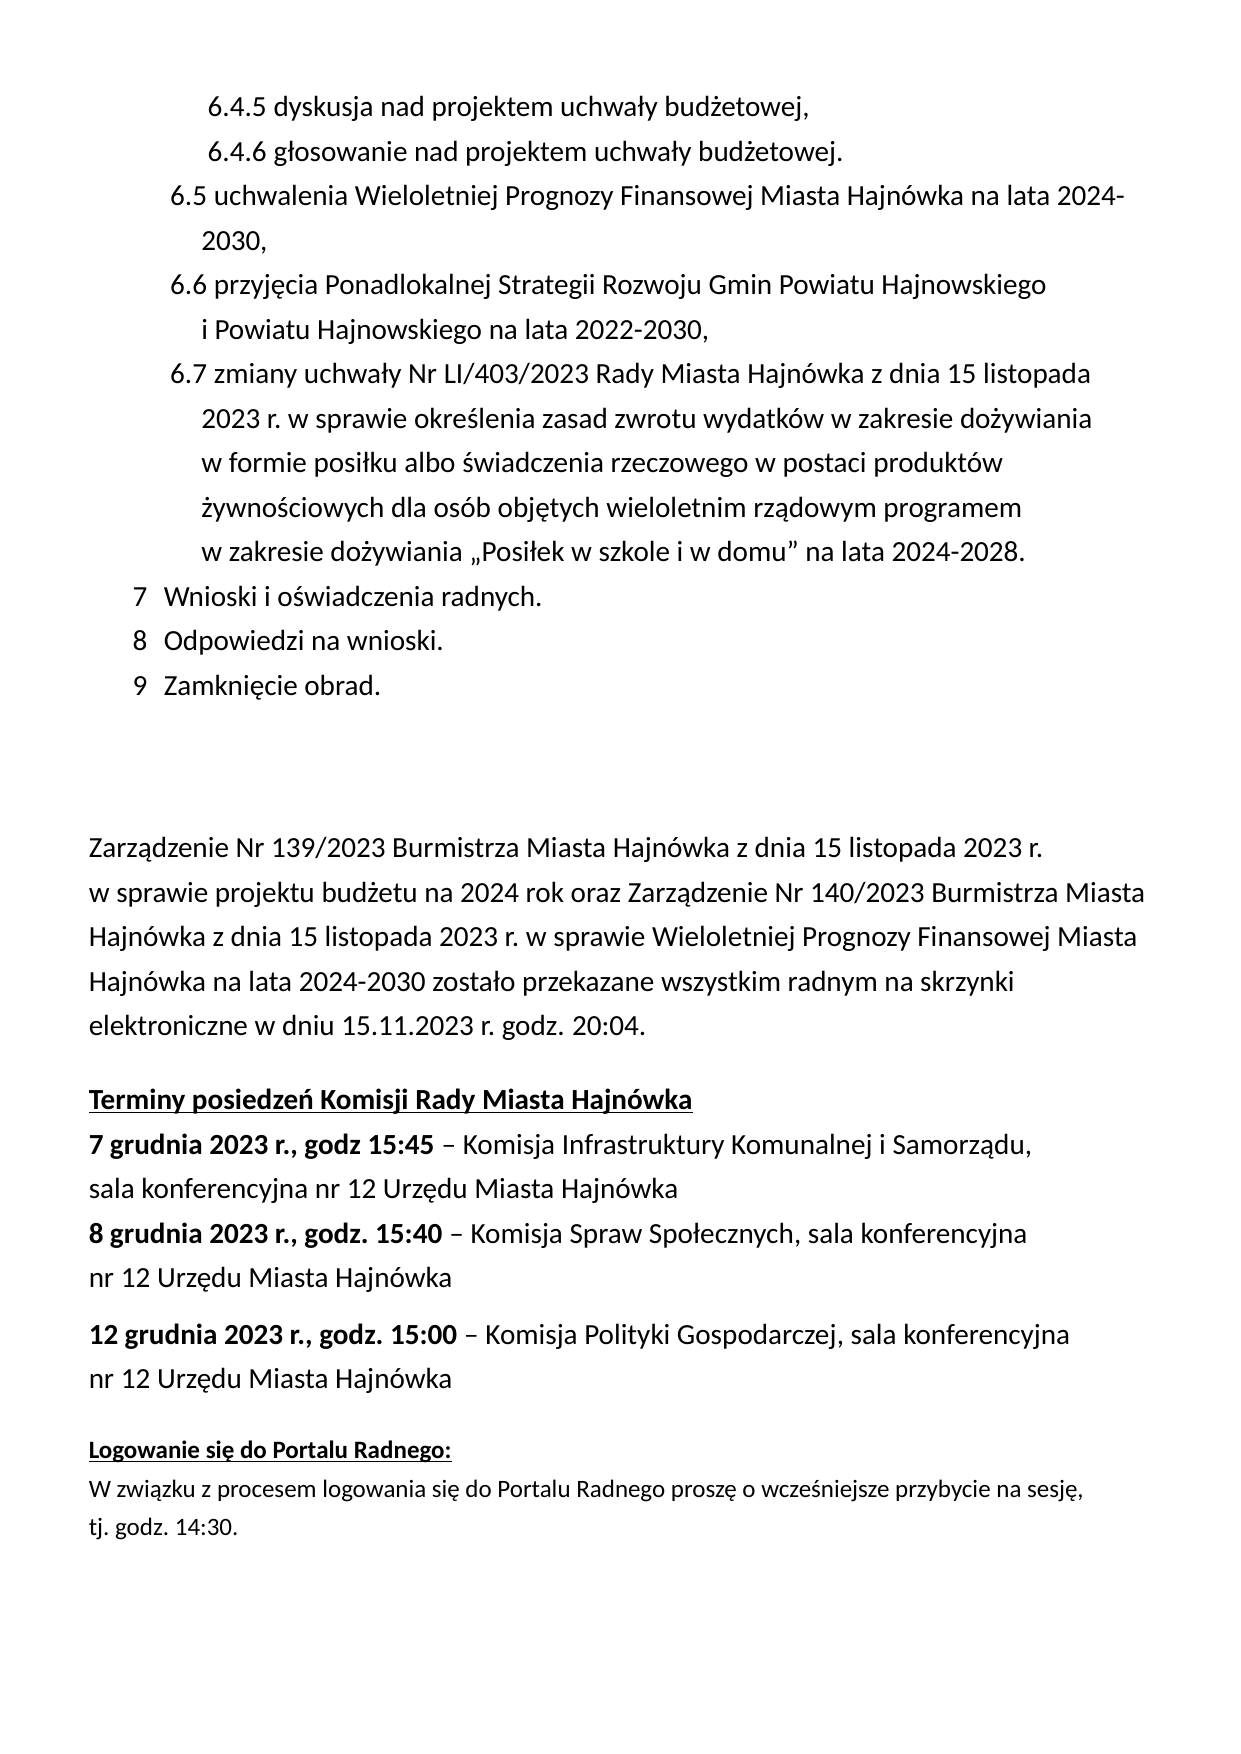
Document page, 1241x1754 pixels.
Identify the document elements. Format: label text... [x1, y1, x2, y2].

list uchwalenia Wieloletniej Prognozy Finansowej Miasta Hajnówka na lata 2024-2030, [163, 177, 1152, 258]
list Zamknięcie obrad. [126, 667, 1152, 702]
list głosowanie nad projektem uchwały budżetowej. [201, 133, 1152, 169]
list przyjęcia Ponadlokalnej Strategii Rozwoju Gmin Powiatu Hajnowskiego i Powiatu Hajnowskiego na lata 2022-2030, [163, 266, 1152, 347]
text Terminy posiedzeń Komisji Rady Miasta Hajnówka [88, 1081, 1152, 1117]
list dyskusja nad projektem uchwały budżetowej, [201, 88, 1152, 124]
text W związku z procesem logowania się do Portalu Radnego proszę o wcześniejsze przybycie na sesję, tj. godz. 14:30. [88, 1473, 1152, 1541]
text 8 grudnia 2023 r., godz. 15:40 – Komisja Spraw Społecznych, sala konferencyjna nr 12 Urzędu Miasta Hajnówka [88, 1215, 1152, 1295]
text 7 grudnia 2023 r., godz 15:45 – Komisja Infrastruktury Komunalnej i Samorządu, sala konferencyjna nr 12 Urzędu Miasta Hajnówka [88, 1126, 1152, 1206]
list Odpowiedzi na wnioski. [126, 622, 1152, 658]
list Wnioski i oświadczenia radnych. [126, 578, 1152, 613]
text Zarządzenie Nr 139/2023 Burmistrza Miasta Hajnówka z dnia 15 listopada 2023 r. w sprawie projektu budżetu na 2024 rok oraz Zarządzenie Nr 140/2023 Burmistrza Miasta Hajnówka z dnia 15 listopada 2023 r. w sprawie Wieloletniej Prognozy Finansowej Miasta Hajnówka na lata 2024-2030 zostało przekazane wszystkim radnym na skrzynki elektroniczne w dniu 15.11.2023 r. godz. 20:04. [88, 829, 1152, 1043]
text Logowanie się do Portalu Radnego: [88, 1434, 1152, 1465]
list zmiany uchwały Nr LI/403/2023 Rady Miasta Hajnówka z dnia 15 listopada 2023 r. w sprawie określenia zasad zwrotu wydatków w zakresie dożywiania w formie posiłku albo świadczenia rzeczowego w postaci produktów żywnościowych dla osób objętych wieloletnim rządowym programem w zakresie dożywiania „Posiłek w szkole i w domu” na lata 2024-2028. [163, 355, 1152, 569]
text 12 grudnia 2023 r., godz. 15:00 – Komisja Polityki Gospodarczej, sala konferencyjna nr 12 Urzędu Miasta Hajnówka [88, 1316, 1152, 1396]
